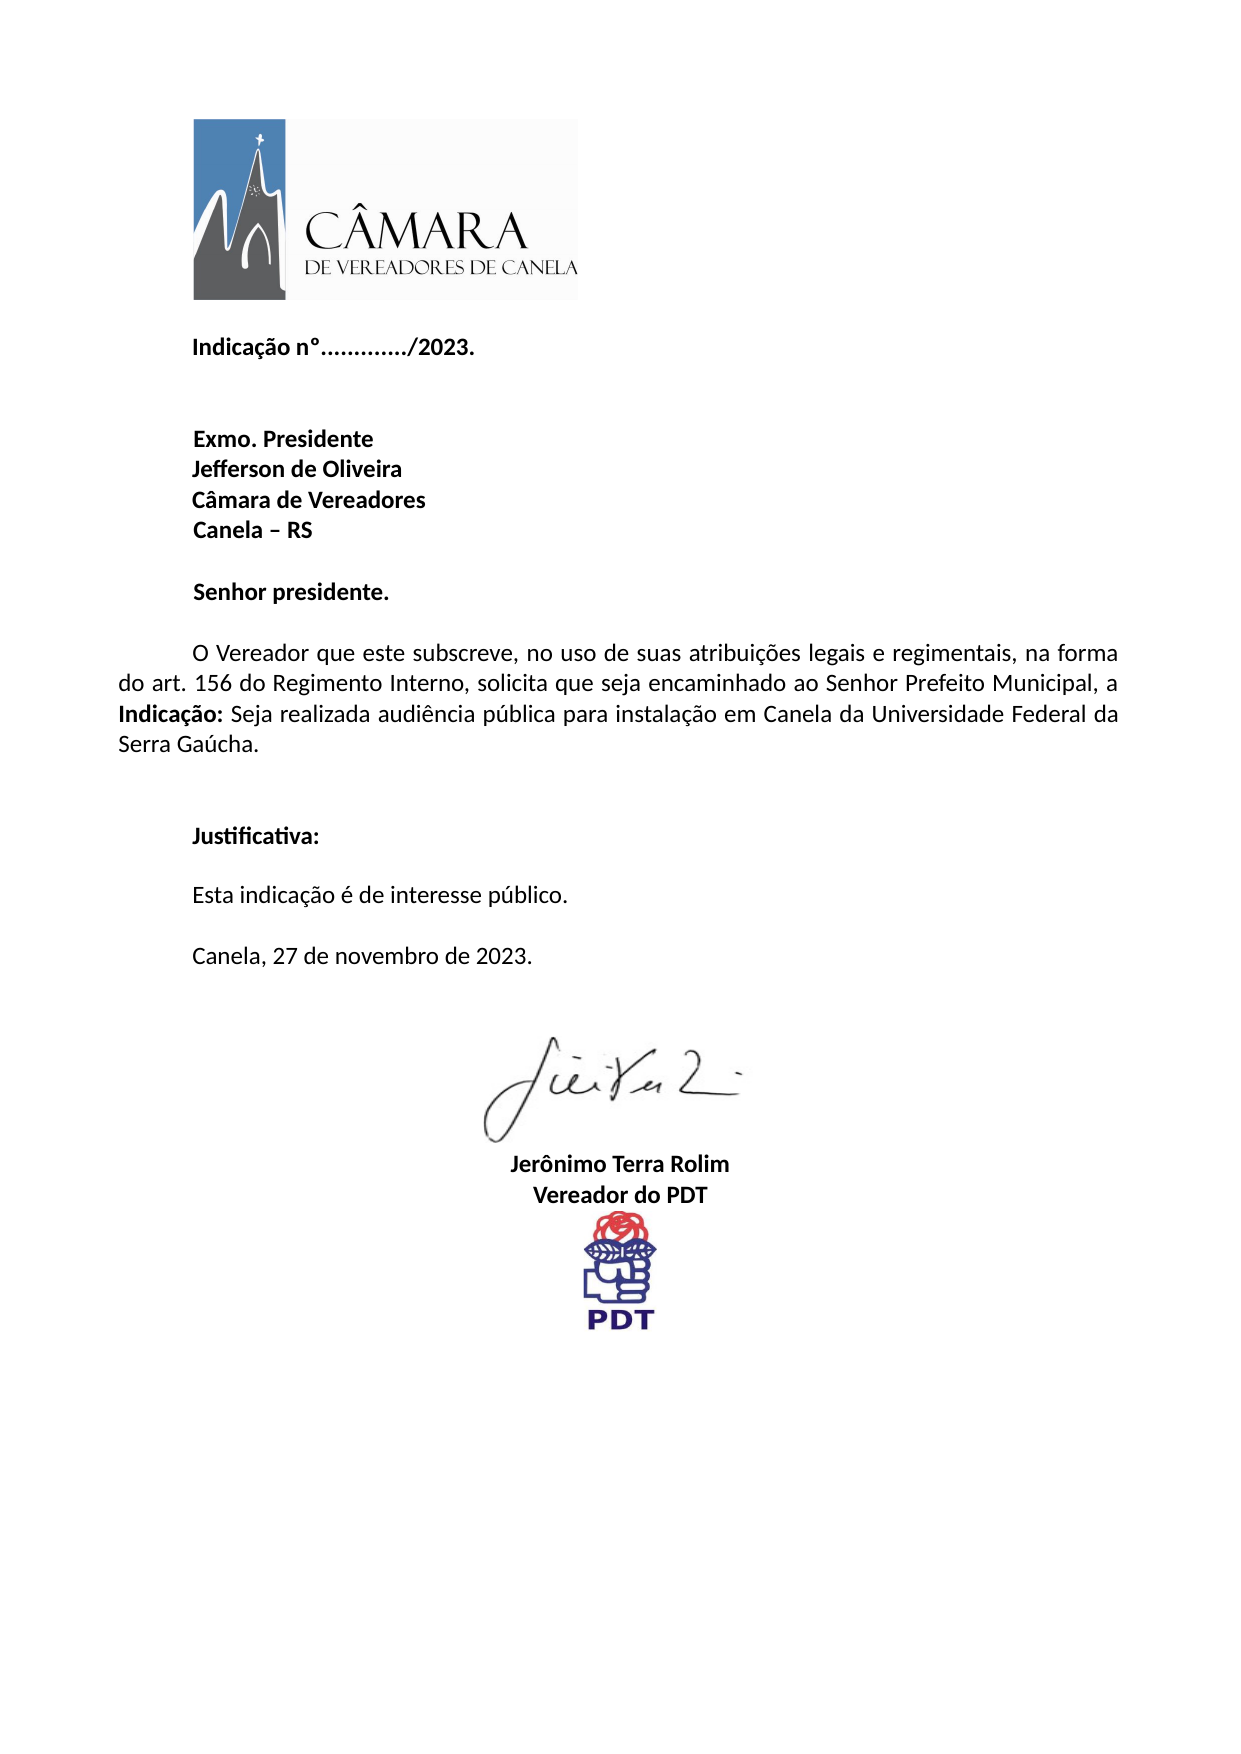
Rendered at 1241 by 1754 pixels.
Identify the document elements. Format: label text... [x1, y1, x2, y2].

text Canela, 27 de novembro de 2023. [118, 940, 1122, 971]
subtitle Indicação nº............./2023. [118, 331, 1122, 362]
text Senhor presidente. [118, 576, 1122, 606]
text Câmara de Vereadores [118, 484, 1122, 514]
text Vereador do PDT [118, 1179, 1122, 1209]
text O Vereador que este subscreve, no uso de suas atribuições legais e regimentais, na forma do art. 156 do Regimento Interno, solicita que seja encaminhado ao Senhor Prefeito Municipal, a Indicação: Seja realizada audiência pública para instalação em Canela da Universidade Federal da Serra Gaúcha. [118, 637, 1120, 759]
text Canela – RS [118, 514, 1122, 545]
text Jerônimo Terra Rolim [118, 1032, 1122, 1179]
picture [193, 119, 578, 300]
text Esta indicação é de interesse público. [118, 879, 1122, 909]
text Jefferson de Oliveira [118, 453, 1122, 484]
text Justificativa: [118, 820, 1122, 850]
text Exmo. Presidente [118, 423, 1122, 453]
picture [583, 1211, 657, 1335]
picture [483, 1036, 757, 1147]
